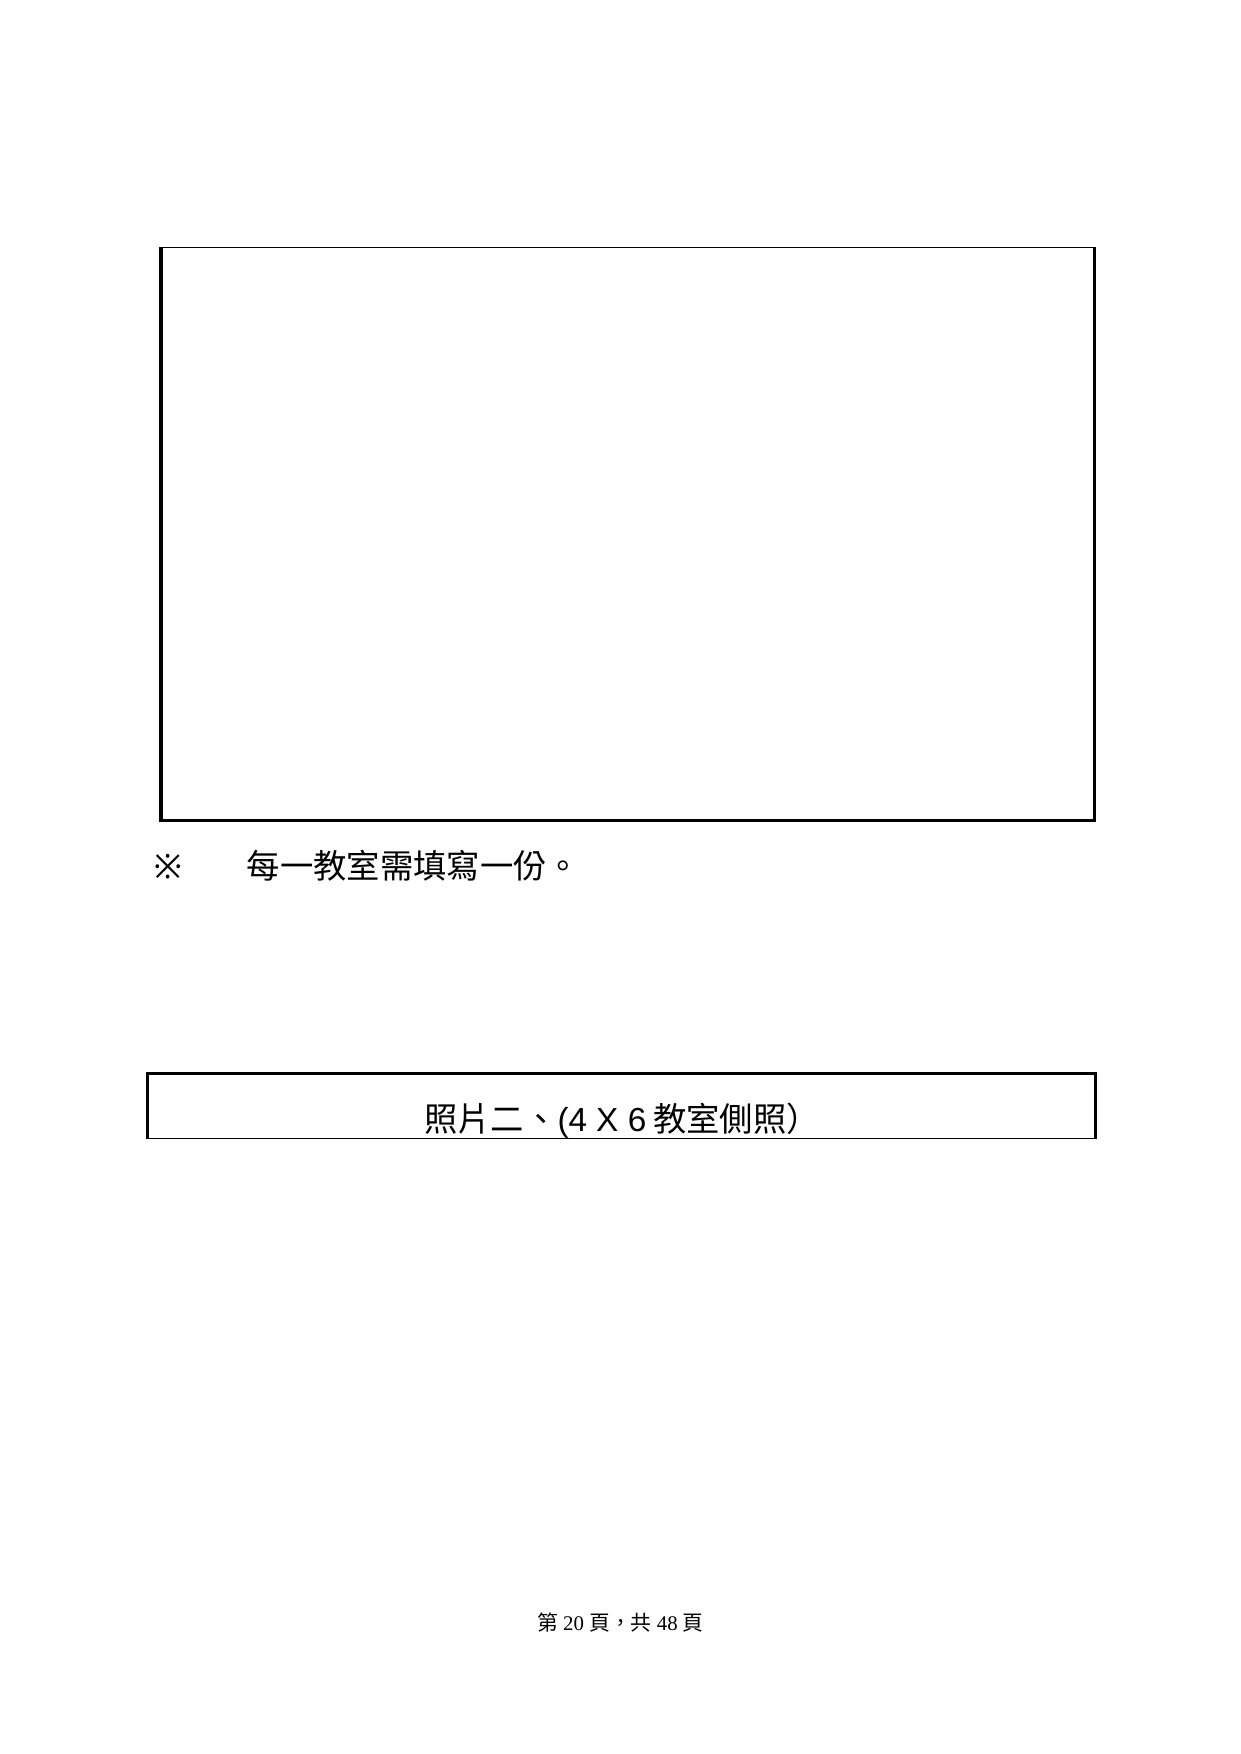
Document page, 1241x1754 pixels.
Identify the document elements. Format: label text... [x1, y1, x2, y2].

table_cell [163, 248, 1093, 819]
table_header 照片二、(4 X 6教室側照） [149, 1075, 1094, 1138]
list 每一教室需填寫一份。 [148, 822, 1092, 885]
